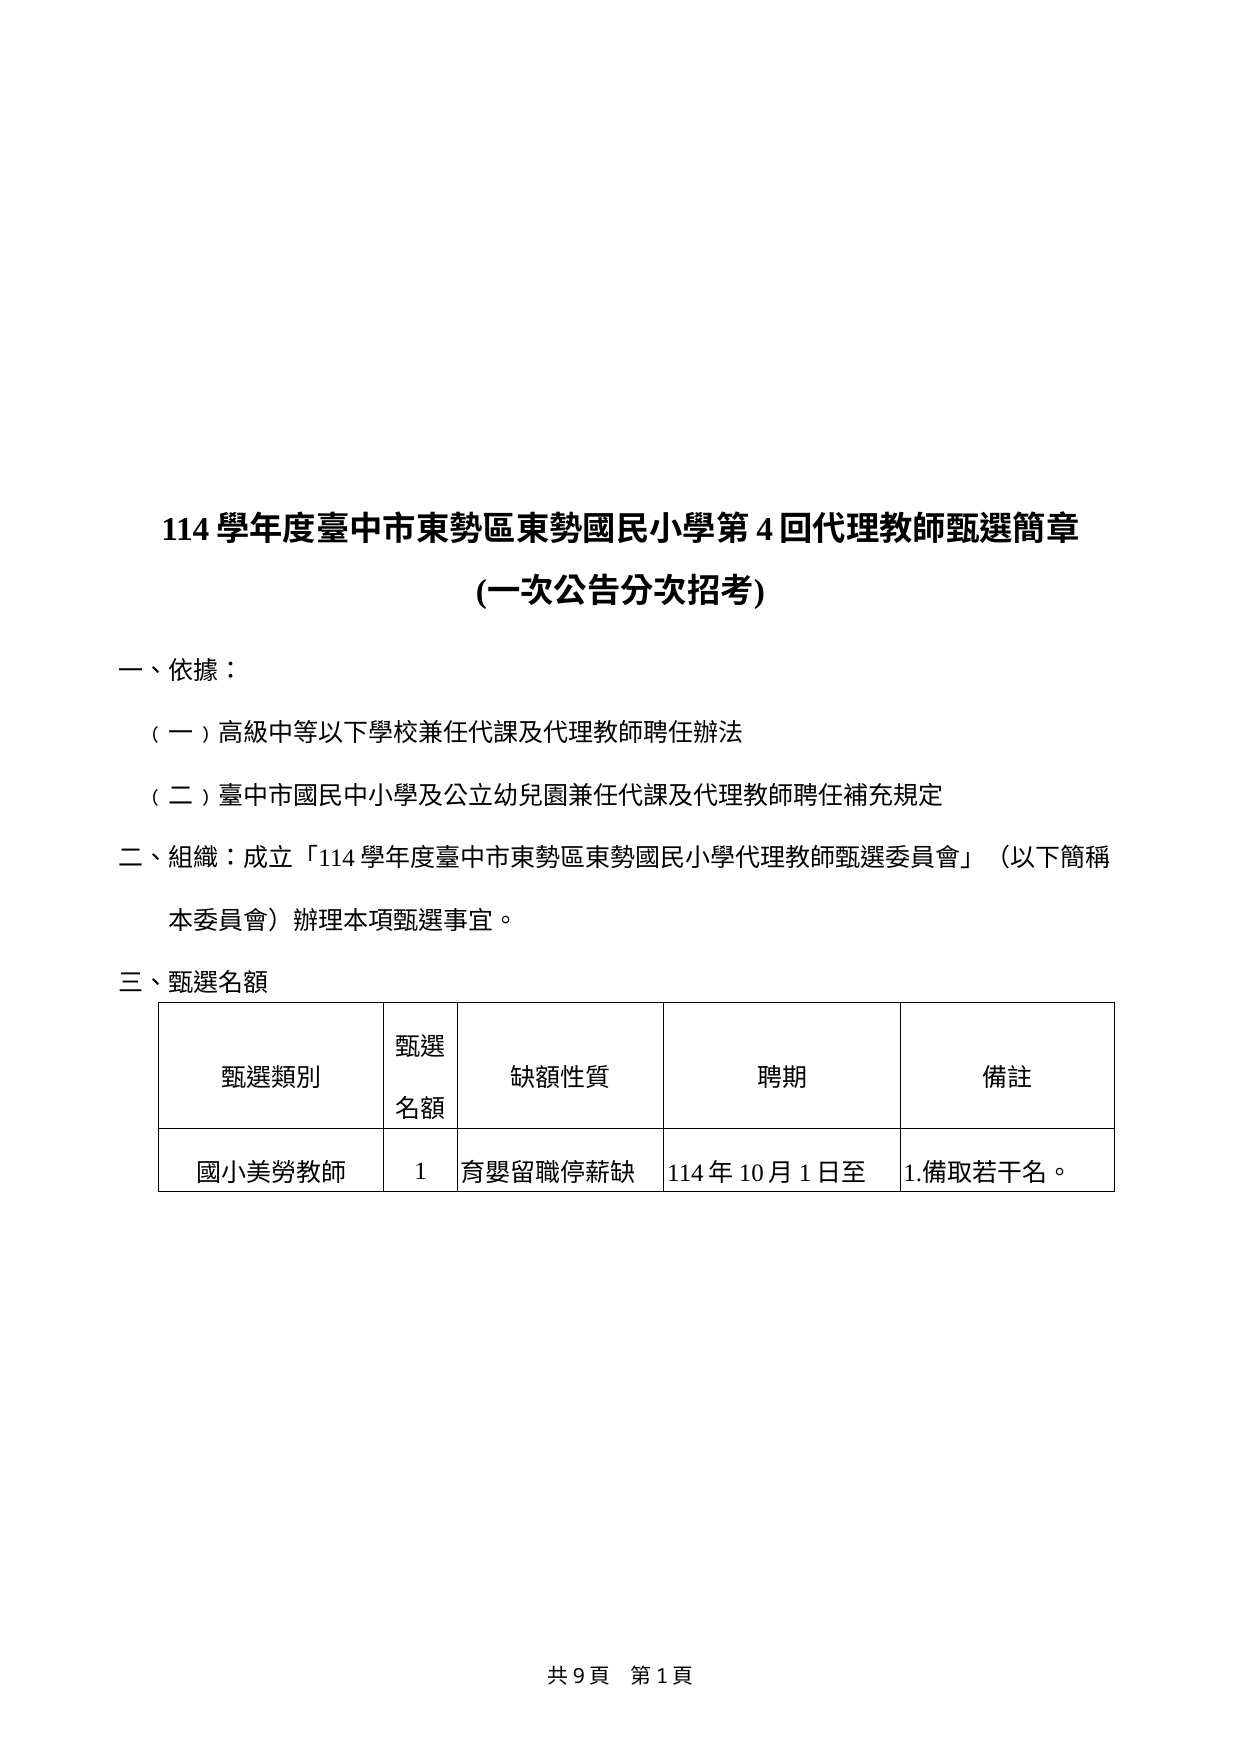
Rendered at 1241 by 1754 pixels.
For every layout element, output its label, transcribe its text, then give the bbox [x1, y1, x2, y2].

text (一次公告分次招考) [118, 547, 1122, 609]
text 114學年度臺中市東勢區東勢國民小學第4回代理教師甄選簡章 [118, 484, 1122, 547]
text ﹙一﹚高級中等以下學校兼任代課及代理教師聘任辦法 [143, 689, 1122, 752]
table_cell 114年10月1日至 [664, 1129, 900, 1191]
text ﹙二﹚臺中市國民中小學及公立幼兒園兼任代課及代理教師聘任補充規定 [143, 752, 1122, 814]
table_header 聘期 [664, 1003, 900, 1128]
table_header 甄選名額 [384, 1003, 457, 1128]
table_header 缺額性質 [458, 1003, 663, 1128]
table_cell 育嬰留職停薪缺 [458, 1129, 663, 1191]
table_header 甄選類別 [159, 1003, 383, 1128]
table_cell 1 [384, 1129, 457, 1191]
text 一、依據： [118, 627, 1122, 689]
table_cell 國小美勞教師 [159, 1129, 383, 1191]
table_header 備註 [901, 1003, 1114, 1128]
table_cell 1.備取若干名。 [901, 1129, 1114, 1191]
text 二、組織：成立「114學年度臺中市東勢區東勢國民小學代理教師甄選委員會」（以下簡稱本委員會）辦理本項甄選事宜。 [118, 814, 1122, 939]
text 三、甄選名額 [118, 939, 1122, 1002]
